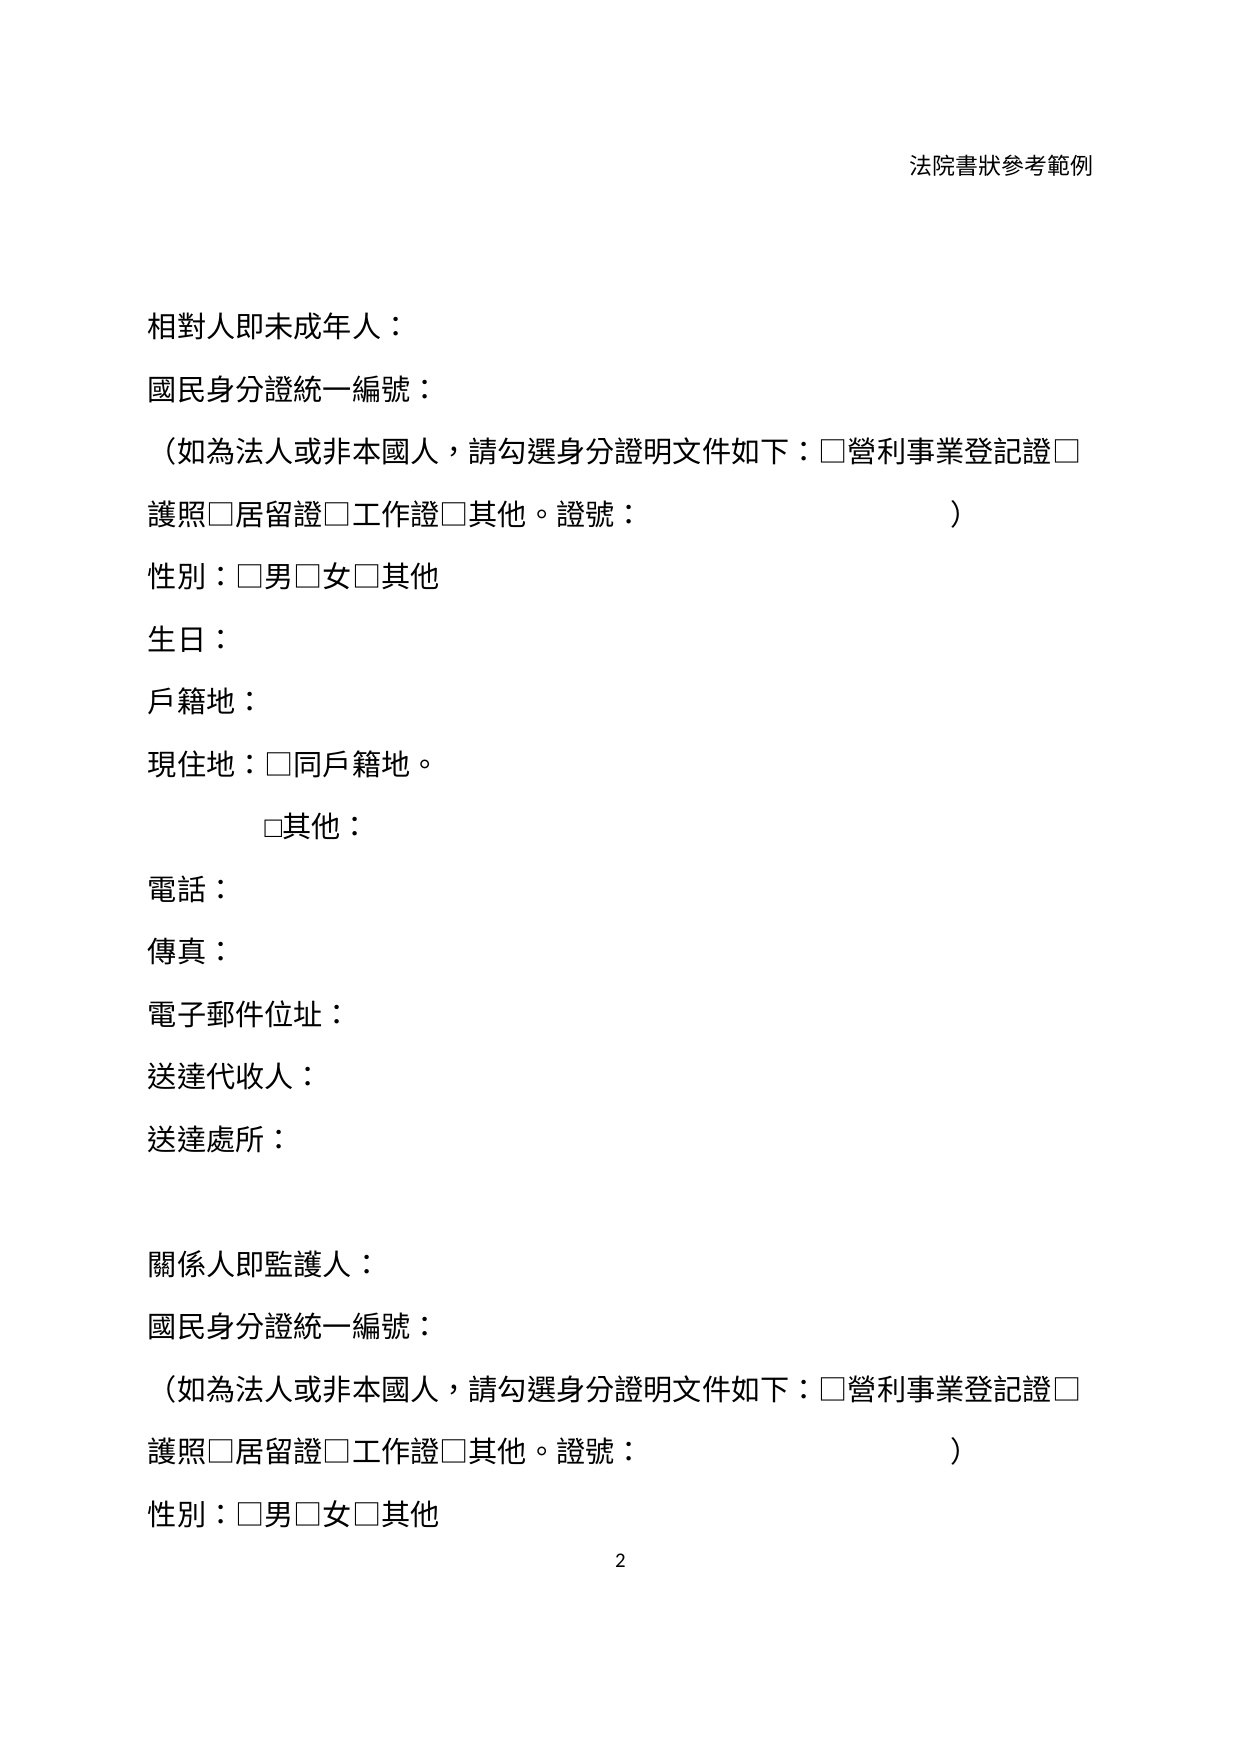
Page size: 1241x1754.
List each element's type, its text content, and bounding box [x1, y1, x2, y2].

text 國民身分證統一編號： [148, 1283, 1092, 1346]
text 生日： [148, 596, 1092, 658]
text 性別：□男□女□其他 [148, 1471, 1092, 1533]
text 現住地：□同戶籍地。 [148, 721, 1092, 783]
text 送達代收人： [148, 1033, 1092, 1096]
text （如為法人或非本國人，請勾選身分證明文件如下：□營利事業登記證□護照□居留證□工作證□其他。證號： ） [148, 408, 1092, 533]
text 關係人即監護人： [148, 1221, 1092, 1283]
text 戶籍地： [148, 658, 1092, 721]
text 送達處所： [148, 1096, 1092, 1158]
text □其他： [148, 783, 1092, 846]
text 國民身分證統一編號： [148, 346, 1092, 408]
text 相對人即未成年人： [148, 283, 1092, 346]
text 性別：□男□女□其他 [148, 533, 1092, 596]
text 電子郵件位址： [148, 971, 1092, 1033]
text （如為法人或非本國人，請勾選身分證明文件如下：□營利事業登記證□護照□居留證□工作證□其他。證號： ） [148, 1346, 1092, 1471]
text 電話： [148, 846, 1092, 908]
text 傳真： [148, 908, 1092, 971]
